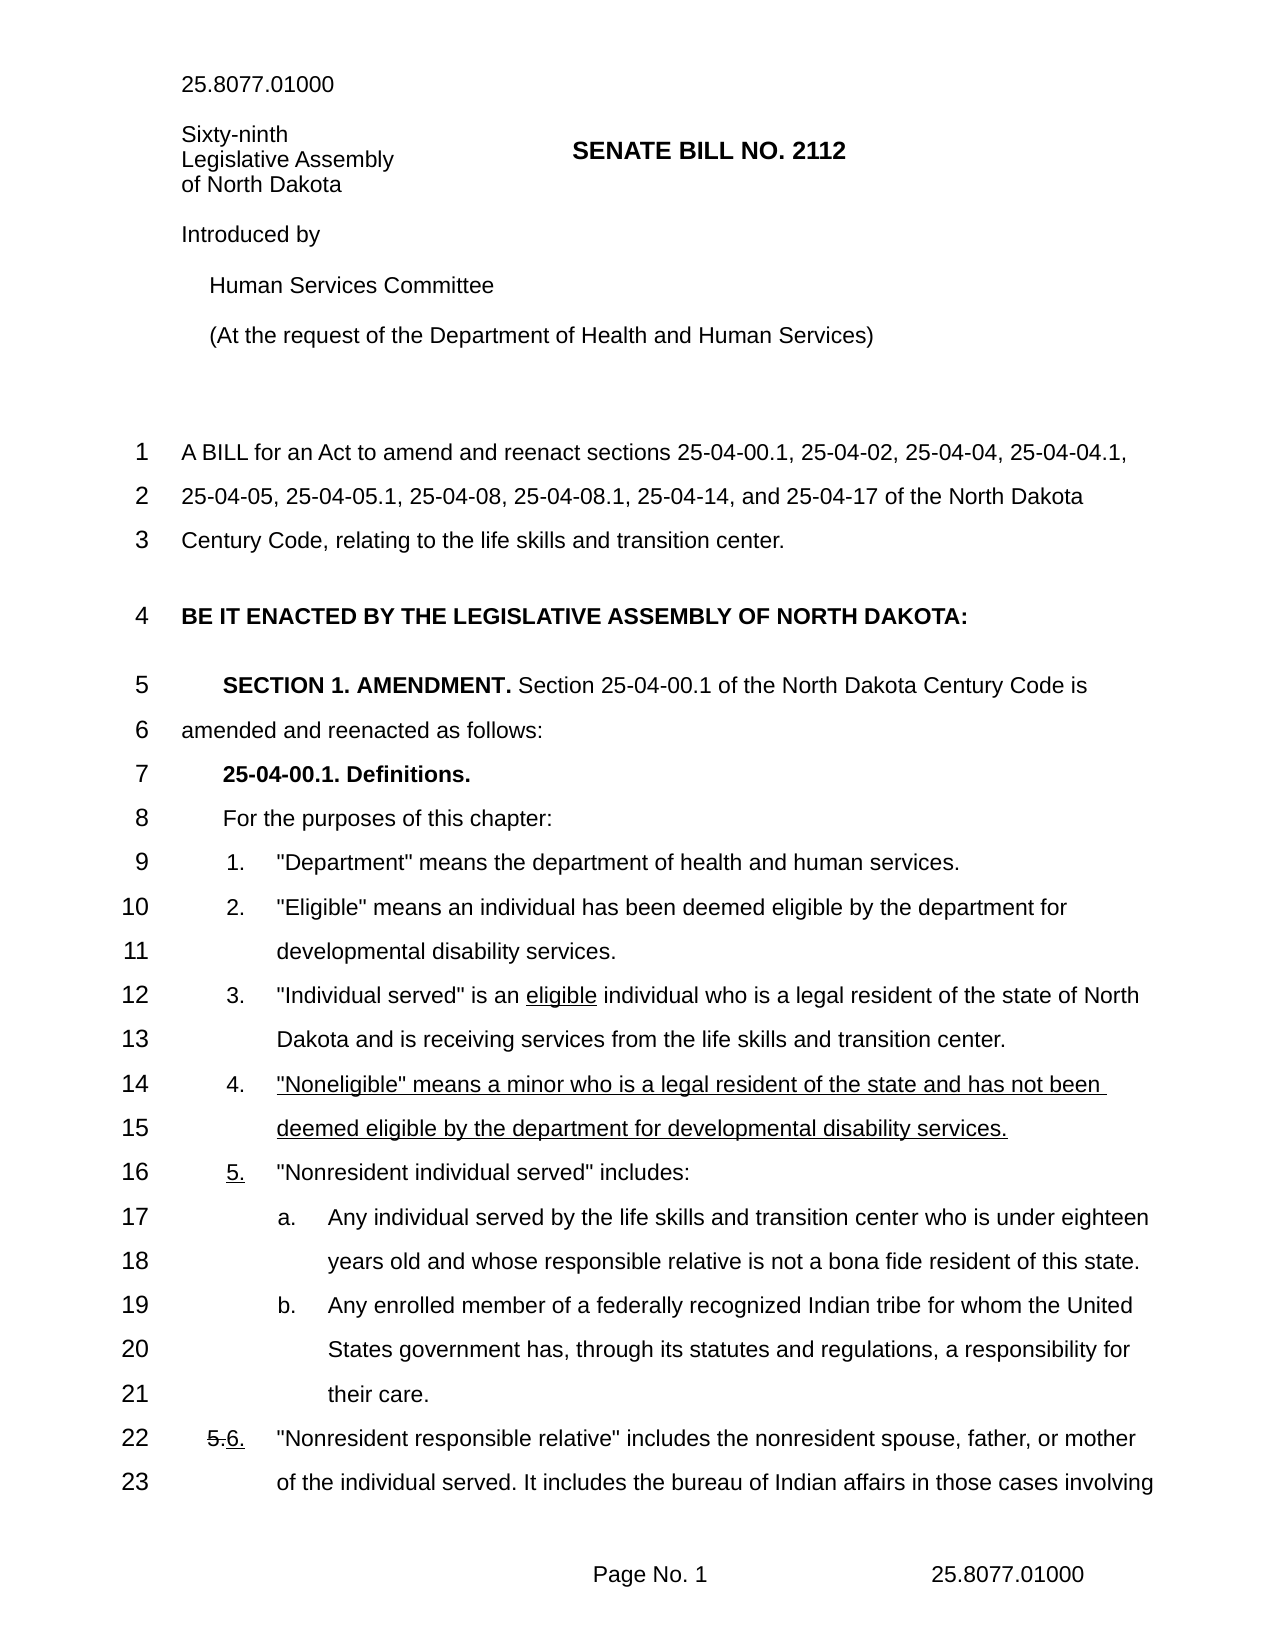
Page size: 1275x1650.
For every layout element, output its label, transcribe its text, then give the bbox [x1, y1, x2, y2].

text For the purposes of this chapter: [181, 791, 1154, 835]
text (At the request of the Department of Health and Human Services) [209, 325, 1154, 348]
text . [181, 73, 1154, 133]
text of North Dakota [181, 173, 1154, 198]
title A BILL for an Act to amend and reenact sections 25‑04‑00.1, 25‑04‑02, 25‑04‑04, 25‑04‑04.1, 25‑04‑05, 25‑04‑05.1, 25‑04‑08, 25‑04‑08.1, 25‑04‑14, and 25‑04‑17 of the North Dakota Century Code, relating to the life skills and transition center. [181, 425, 1154, 558]
text Human Services Committee [209, 275, 1154, 298]
text 2. "Eligible" means an individual has been deemed eligible by the department for developmental disability services. [181, 880, 1154, 968]
text b. Any enrolled member of a federally recognized Indian tribe for whom the United States government has, through its statutes and regulations, a responsibility for their care. [181, 1278, 1154, 1411]
text a. Any individual served by the life skills and transition center who is under eighteen years old and whose responsible relative is not a bona fide resident of this state. [181, 1189, 1154, 1278]
text SECTION 1. AMENDMENT. Section 25‑04‑00.1 of the North Dakota Century Code is amended and reenacted as follows: [181, 658, 1154, 747]
title BILL NO. [565, 136, 846, 165]
subtitle 25‑04‑00.1. Definitions. [181, 747, 1154, 791]
text 3. "Individual served" is an eligible individual who is a legal resident of the state of North Dakota and is receiving services from the life skills and transition center. [181, 968, 1154, 1057]
text 1. "Department" means the department of health and human services. [181, 835, 1154, 880]
text BE IT ENACTED BY THE LEGISLATIVE ASSEMBLY OF NORTH DAKOTA: [181, 589, 1154, 633]
text 4. "Noneligible" means a minor who is a legal resident of the state and has not been deemed eligible by the department for developmental disability services. [181, 1057, 1154, 1145]
text Introduced by [181, 223, 1154, 248]
text Legislative Assembly [181, 148, 1154, 173]
text 5.6. "Nonresident responsible relative" includes the nonresident spouse, father, or mother of the individual served. It includes the bureau of Indian affairs in those cases involving [181, 1411, 1154, 1499]
text 5. "Nonresident individual served" includes: [181, 1145, 1154, 1189]
